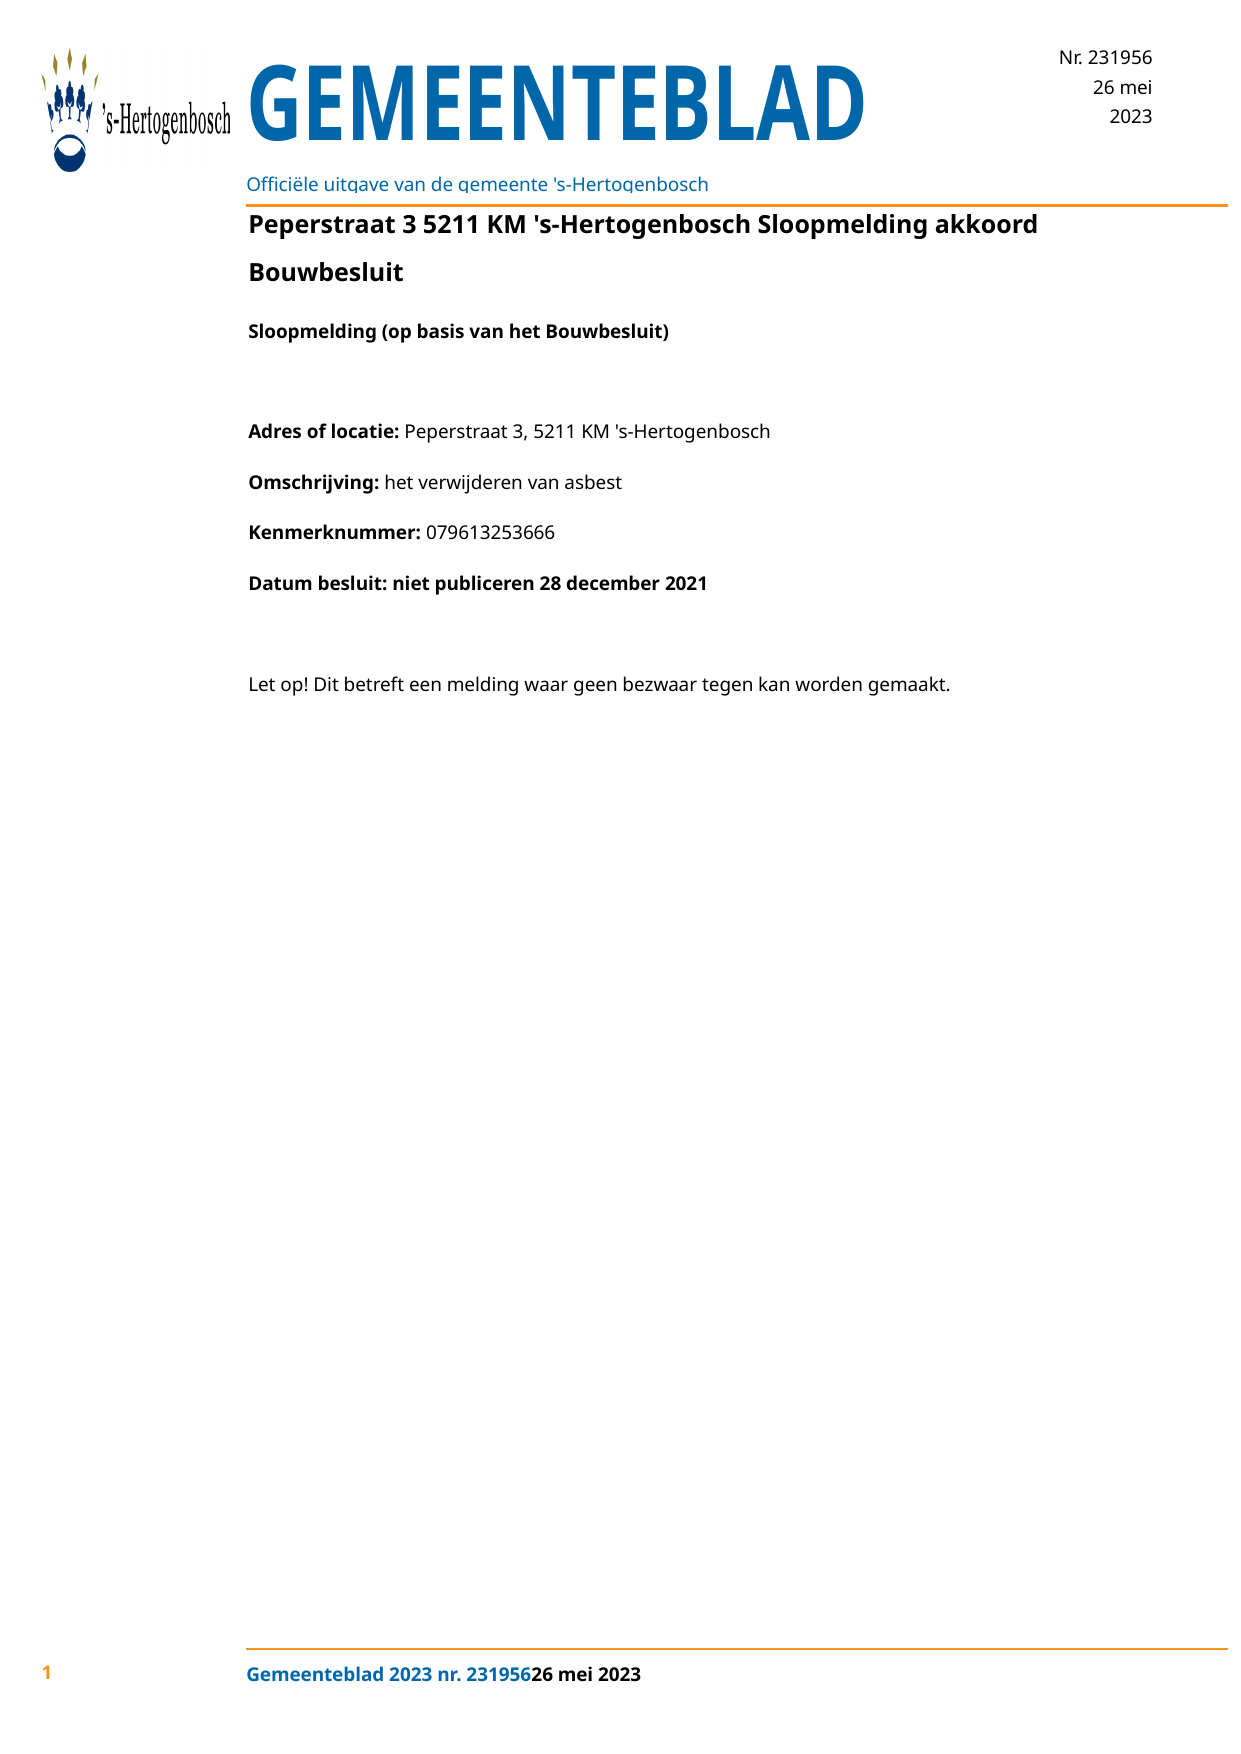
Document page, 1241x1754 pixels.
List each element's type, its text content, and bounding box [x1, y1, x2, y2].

text Adres of locatie: Peperstraat 3, 5211 KM 's-Hertogenbosch [248, 419, 1152, 444]
text Sloopmelding (op basis van het Bouwbesluit) [248, 318, 1152, 344]
text Peperstraat 3 5211 KM 's-Hertogenbosch Sloopmelding akkoord Bouwbesluit [248, 207, 1152, 288]
picture [41, 47, 231, 172]
text Let op! Dit betreft een melding waar geen bezwaar tegen kan worden gemaakt. [248, 671, 1152, 697]
text Omschrijving: het verwijderen van asbest [248, 469, 1152, 495]
text Datum besluit: niet publiceren 28 december 2021 [248, 570, 1152, 596]
text Kenmerknummer: 079613253666 [248, 519, 1152, 545]
